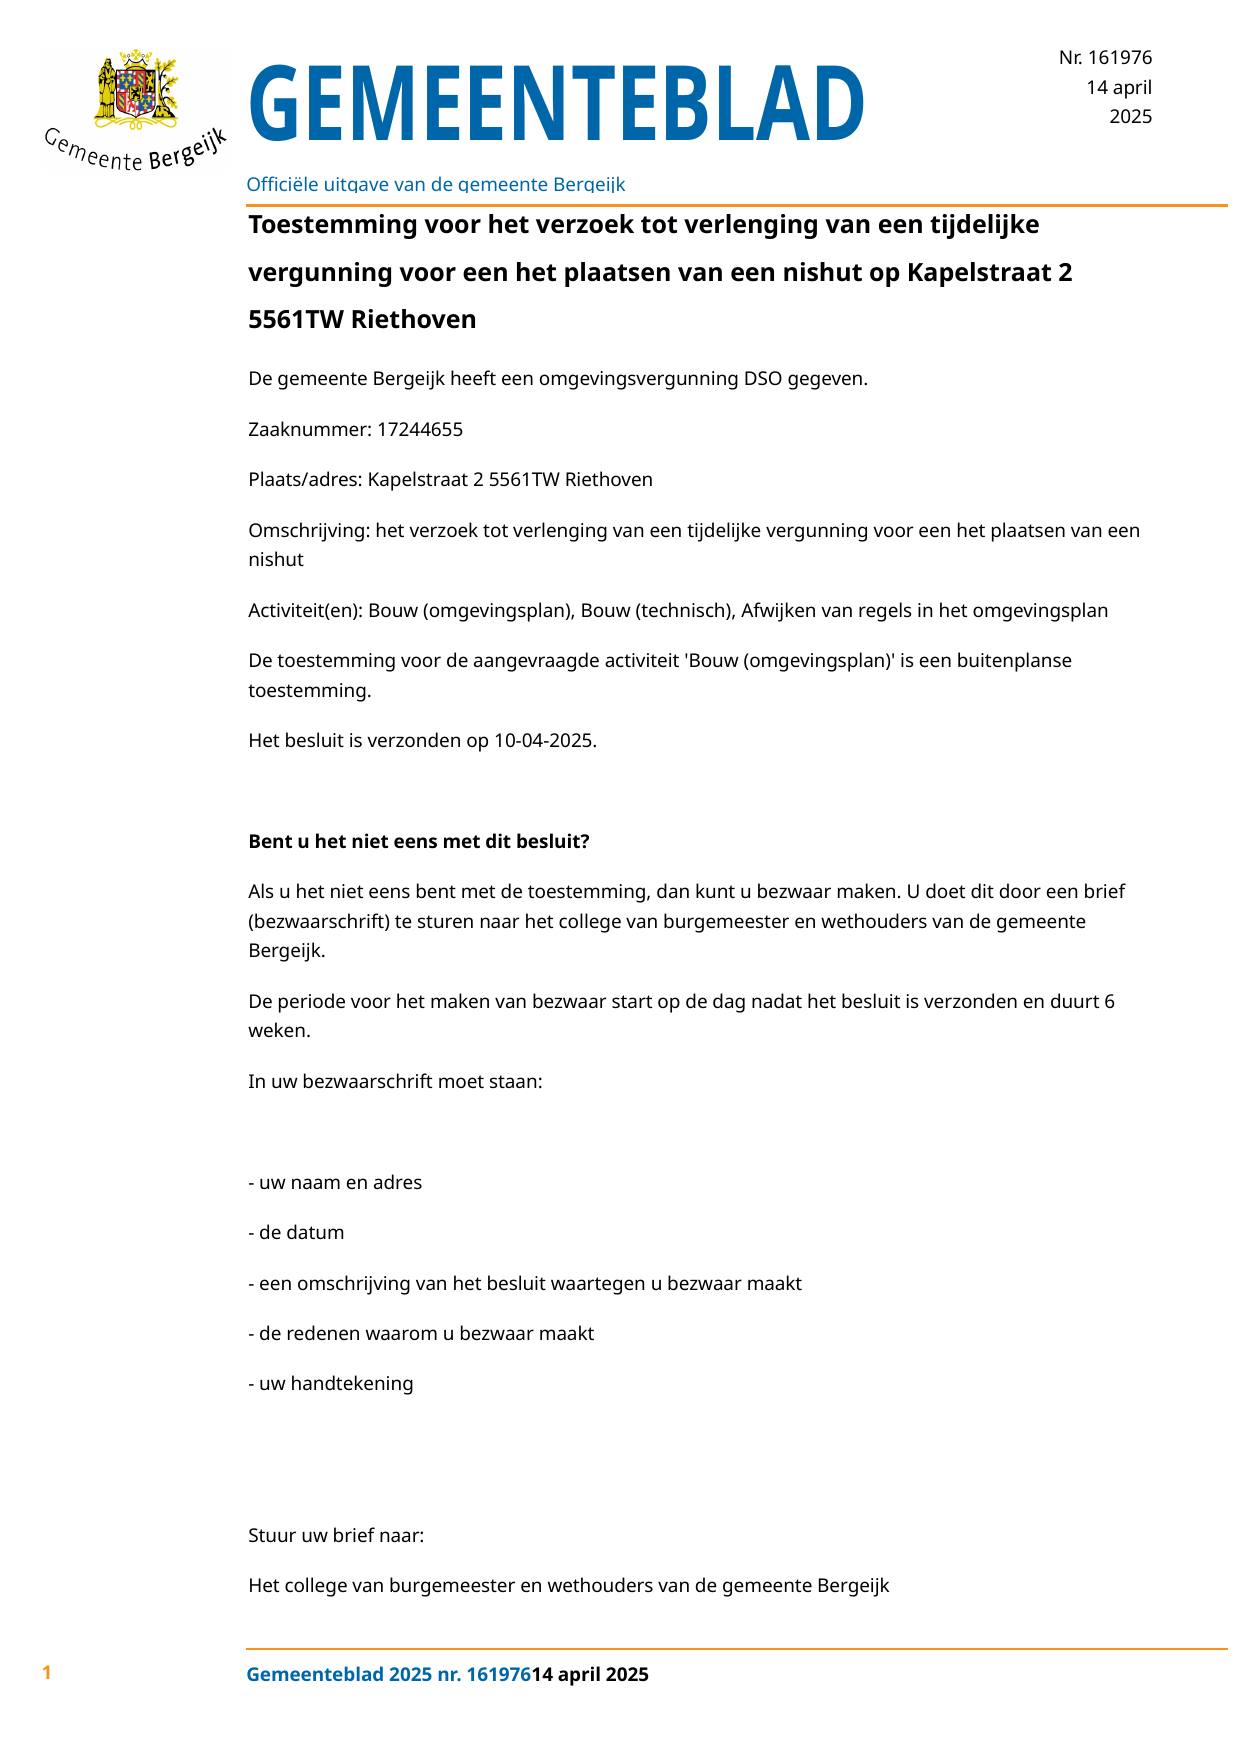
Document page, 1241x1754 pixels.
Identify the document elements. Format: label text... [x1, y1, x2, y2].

text Plaats/adres: Kapelstraat 2 5561TW Riethoven [248, 466, 1152, 492]
text - de redenen waarom u bezwaar maakt [248, 1320, 1152, 1346]
text Als u het niet eens bent met de toestemming, dan kunt u bezwaar maken. U doet dit door een brief (bezwaarschrift) te sturen naar het college van burgemeester en wethouders van de gemeente Bergeijk. [248, 878, 1152, 963]
text Omschrijving: het verzoek tot verlenging van een tijdelijke vergunning voor een het plaatsen van een nishut [248, 517, 1152, 572]
picture [41, 47, 231, 172]
text Bent u het niet eens met dit besluit? [248, 828, 1152, 854]
text De gemeente Bergeijk heeft een omgevingsvergunning DSO gegeven. [248, 366, 1152, 391]
text - uw handtekening [248, 1371, 1152, 1396]
text - de datum [248, 1219, 1152, 1245]
text Zaaknummer: 17244655 [248, 416, 1152, 442]
text Activiteit(en): Bouw (omgevingsplan), Bouw (technisch), Afwijken van regels in het omgevingsplan [248, 597, 1152, 622]
text De periode voor het maken van bezwaar start op de dag nadat het besluit is verzonden en duurt 6 weken. [248, 988, 1152, 1043]
text De toestemming voor de aangevraagde activiteit 'Bouw (omgevingsplan)' is een buitenplanse toestemming. [248, 647, 1152, 702]
text Het besluit is verzonden op 10-04-2025. [248, 727, 1152, 753]
text Het college van burgemeester en wethouders van de gemeente Bergeijk [248, 1572, 1152, 1598]
text In uw bezwaarschrift moet staan: [248, 1068, 1152, 1094]
text Toestemming voor het verzoek tot verlenging van een tijdelijke vergunning voor een het plaatsen van een nishut op Kapelstraat 2 5561TW Riethoven [248, 207, 1152, 336]
text Stuur uw brief naar: [248, 1522, 1152, 1547]
text - een omschrijving van het besluit waartegen u bezwaar maakt [248, 1270, 1152, 1295]
text - uw naam en adres [248, 1169, 1152, 1194]
